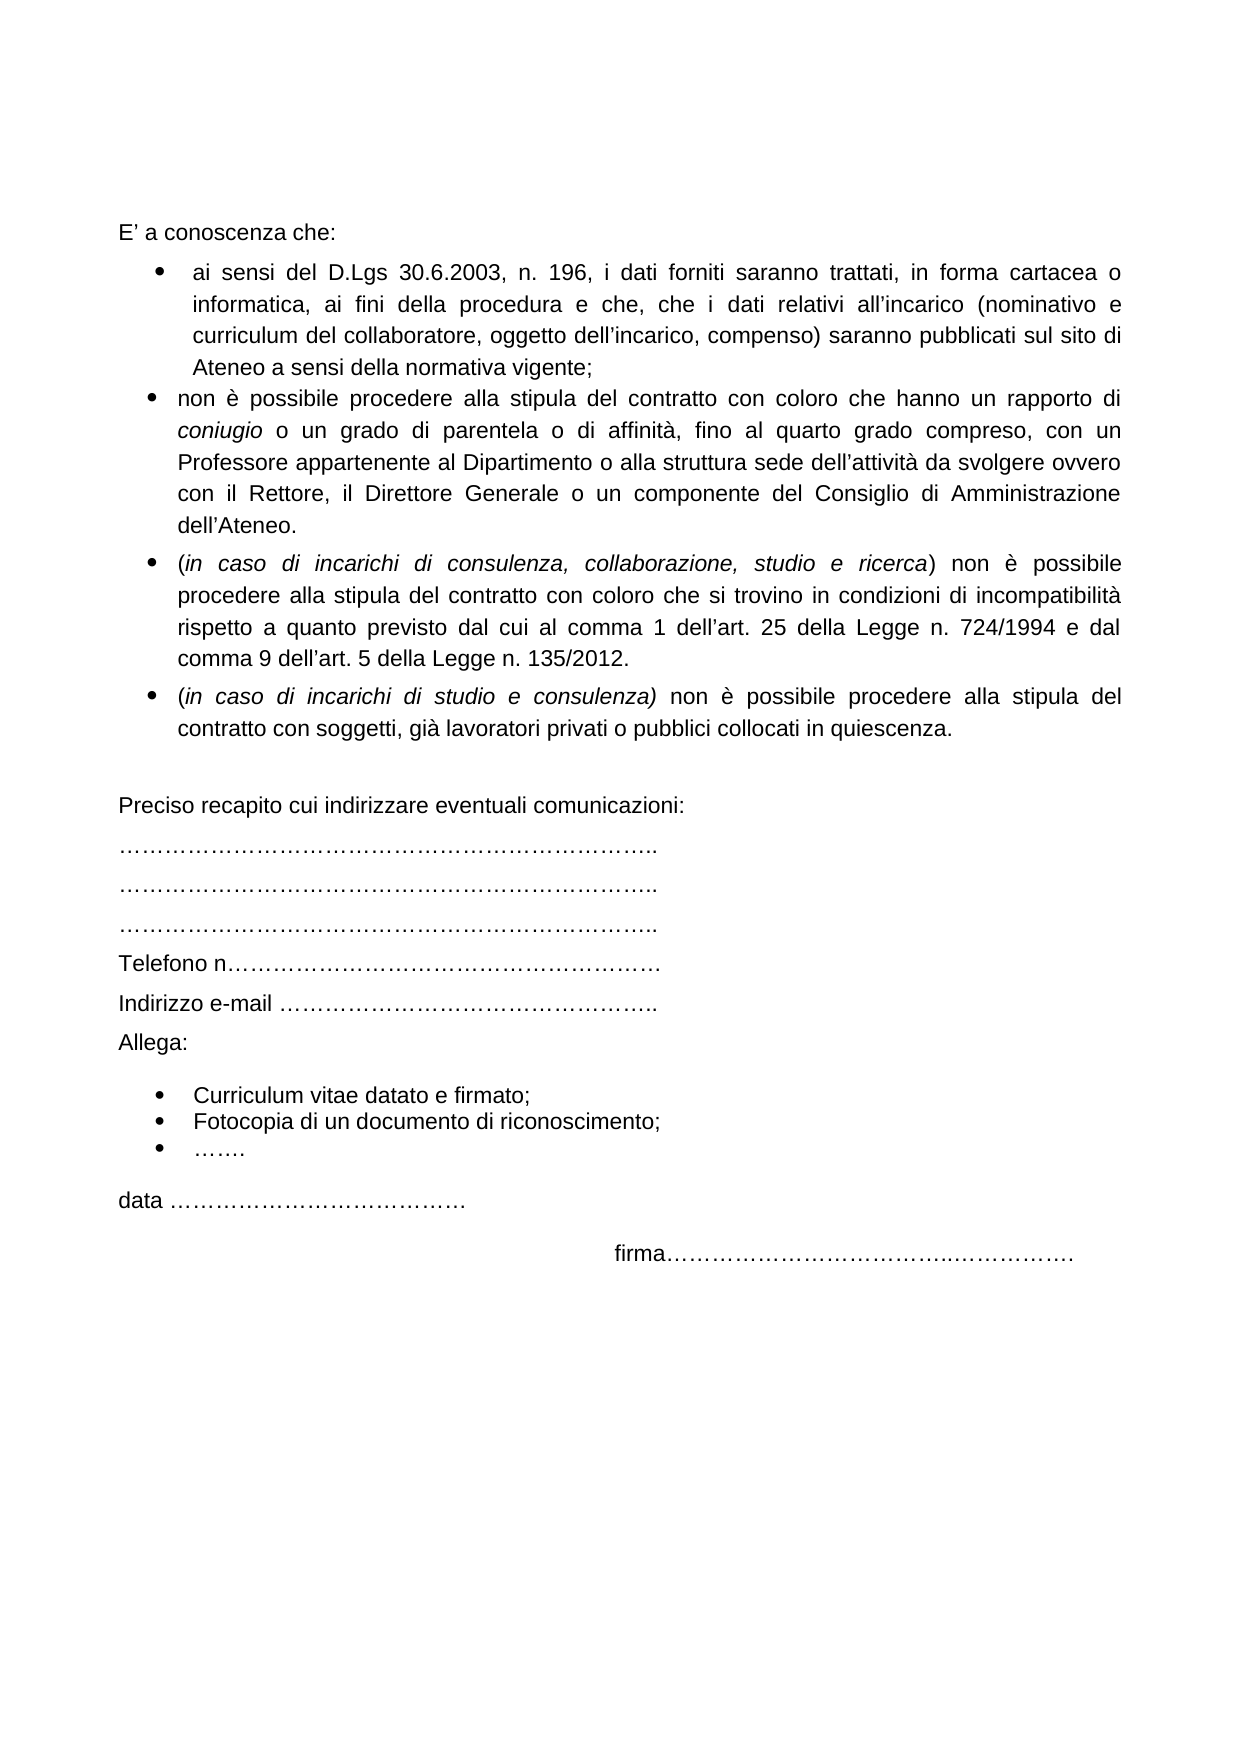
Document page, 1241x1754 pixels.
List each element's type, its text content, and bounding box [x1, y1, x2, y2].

text Allega: [118, 1029, 1122, 1055]
list ai sensi del D.Lgs 30.6.2003, n. 196, i dati forniti saranno trattati, in forma cartacea o informatica, ai fini della procedura e che, che i dati relativi all’incarico (nominativo e curriculum del collaboratore, oggetto dell’incarico, compenso) saranno pubblicati sul sito di Ateneo a sensi della normativa vigente; [155, 258, 1122, 380]
text Telefono n………………………………………………… [118, 950, 1122, 976]
text data ………………………………… [118, 1187, 1122, 1213]
text …………………………………………………………….. [118, 832, 1122, 858]
text …………………………………………………………….. [118, 871, 1122, 897]
text …………………………………………………………….. [118, 911, 1122, 937]
list (in caso di incarichi di studio e consulenza) non è possibile procedere alla stipula del contratto con soggetti, già lavoratori privati o pubblici collocati in quiescenza. [148, 683, 1122, 741]
list ……. [156, 1134, 1122, 1161]
list Curriculum vitae datato e firmato; [156, 1082, 1122, 1108]
list Fotocopia di un documento di riconoscimento; [156, 1108, 1122, 1134]
list non è possibile procedere alla stipula del contratto con coloro che hanno un rapporto di coniugio o un grado di parentela o di affinità, fino al quarto grado compreso, con un Professore appartenente al Dipartimento o alla struttura sede dell’attività da svolgere ovvero con il Rettore, il Direttore Generale o un componente del Consiglio di Amministrazione dell’Ateneo. [148, 385, 1122, 538]
text E’ a conoscenza che: [118, 219, 1122, 245]
list (in caso di incarichi di consulenza, collaborazione, studio e ricerca) non è possibile procedere alla stipula del contratto con coloro che si trovino in condizioni di incompatibilità rispetto a quanto previsto dal cui al comma 1 dell’art. 25 della Legge n. 724/1994 e dal comma 9 dell’art. 5 della Legge n. 135/2012. [148, 550, 1122, 671]
text Preciso recapito cui indirizzare eventuali comunicazioni: [118, 792, 1122, 818]
text Indirizzo e-mail ………………………………………….. [118, 989, 1122, 1016]
text firma………………………………..……………. [118, 1240, 1122, 1266]
